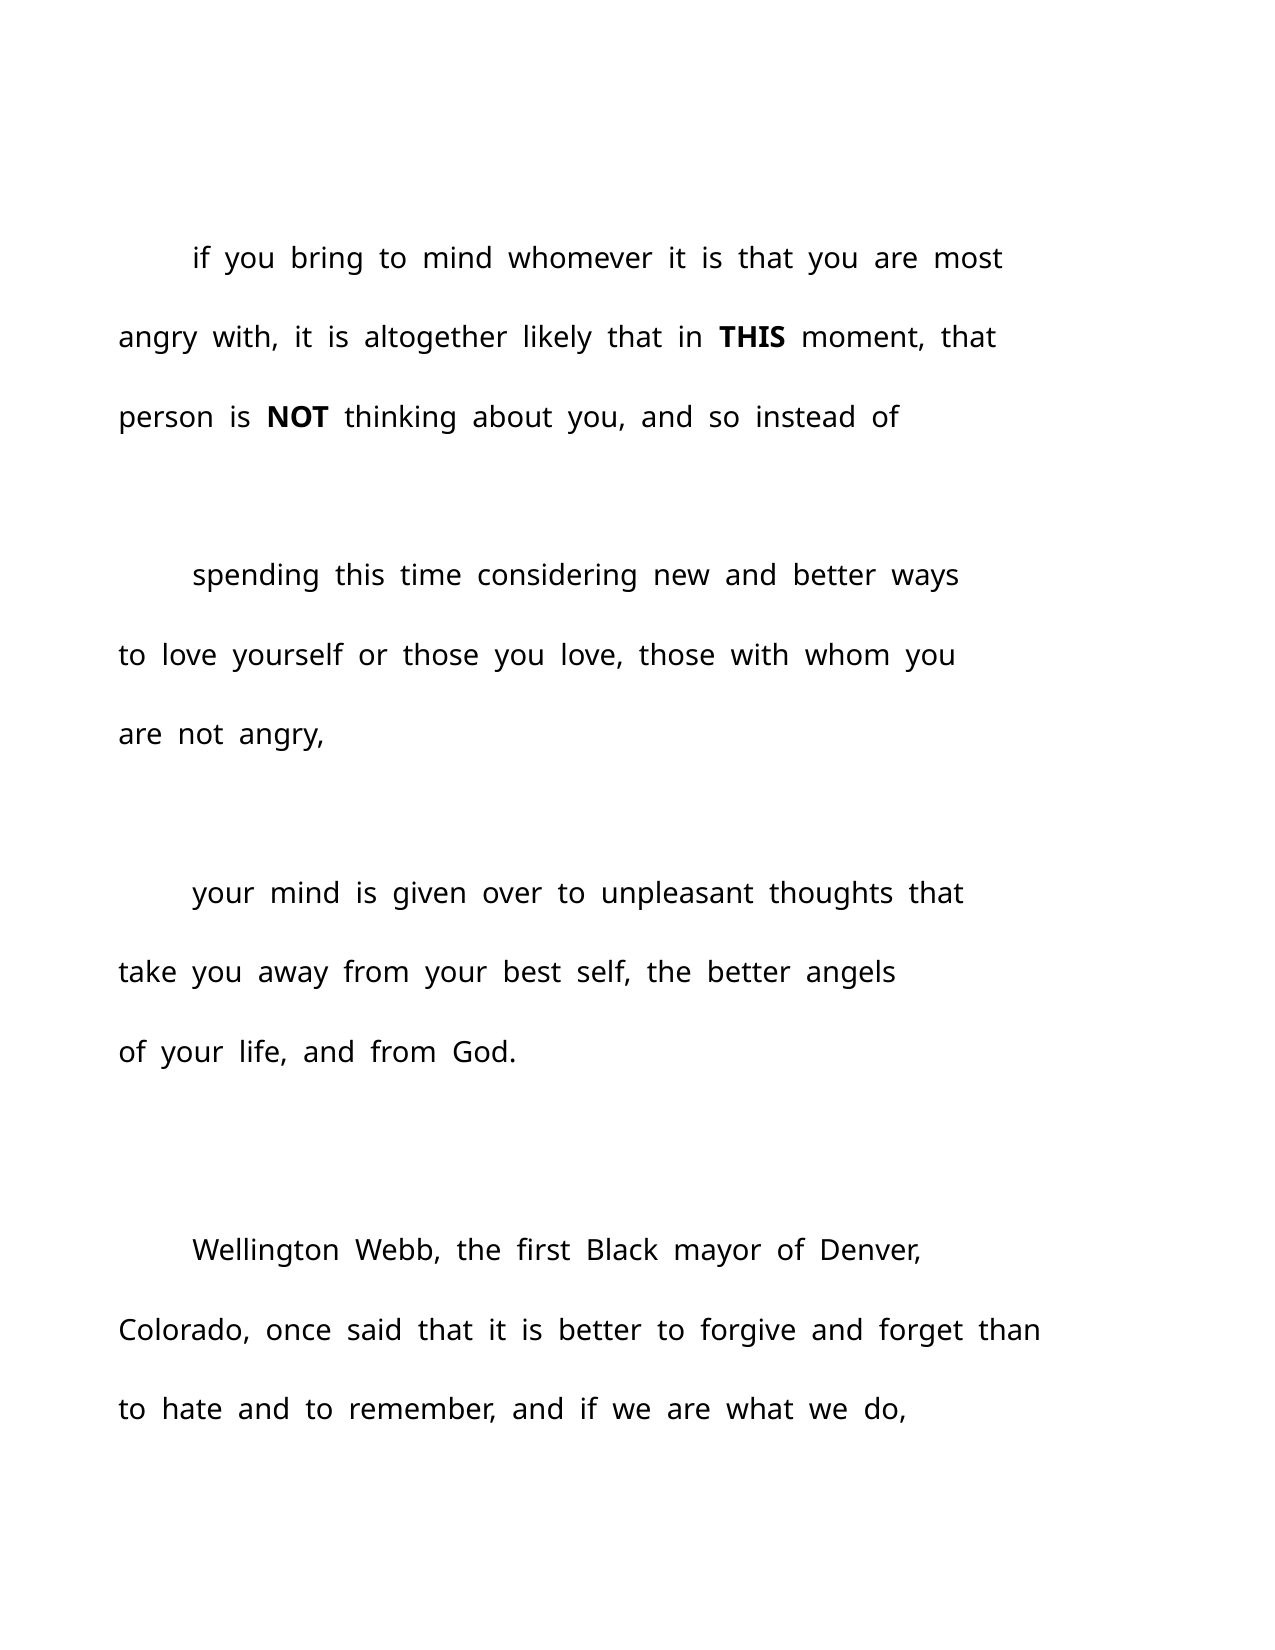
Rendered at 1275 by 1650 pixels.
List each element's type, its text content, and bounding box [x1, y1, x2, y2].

text person is NOT thinking about you, and so instead of [118, 396, 1157, 436]
text to hate and to remember, and if we are what we do, [118, 1388, 1157, 1428]
text Wellington Webb, the first Black mayor of Denver, [118, 1229, 1157, 1269]
text spending this time considering new and better ways [118, 555, 1157, 594]
text to love yourself or those you love, those with whom you [118, 634, 1157, 674]
text are not angry, [118, 713, 1157, 753]
text take you away from your best self, the better angels [118, 952, 1157, 991]
text your mind is given over to unpleasant thoughts that [118, 872, 1157, 912]
text of your life, and from God. [118, 1031, 1157, 1071]
text if you bring to mind whomever it is that you are most [118, 237, 1157, 277]
text Colorado, once said that it is better to forgive and forget than [118, 1309, 1157, 1348]
text angry with, it is altogether likely that in THIS moment, that [118, 317, 1157, 356]
